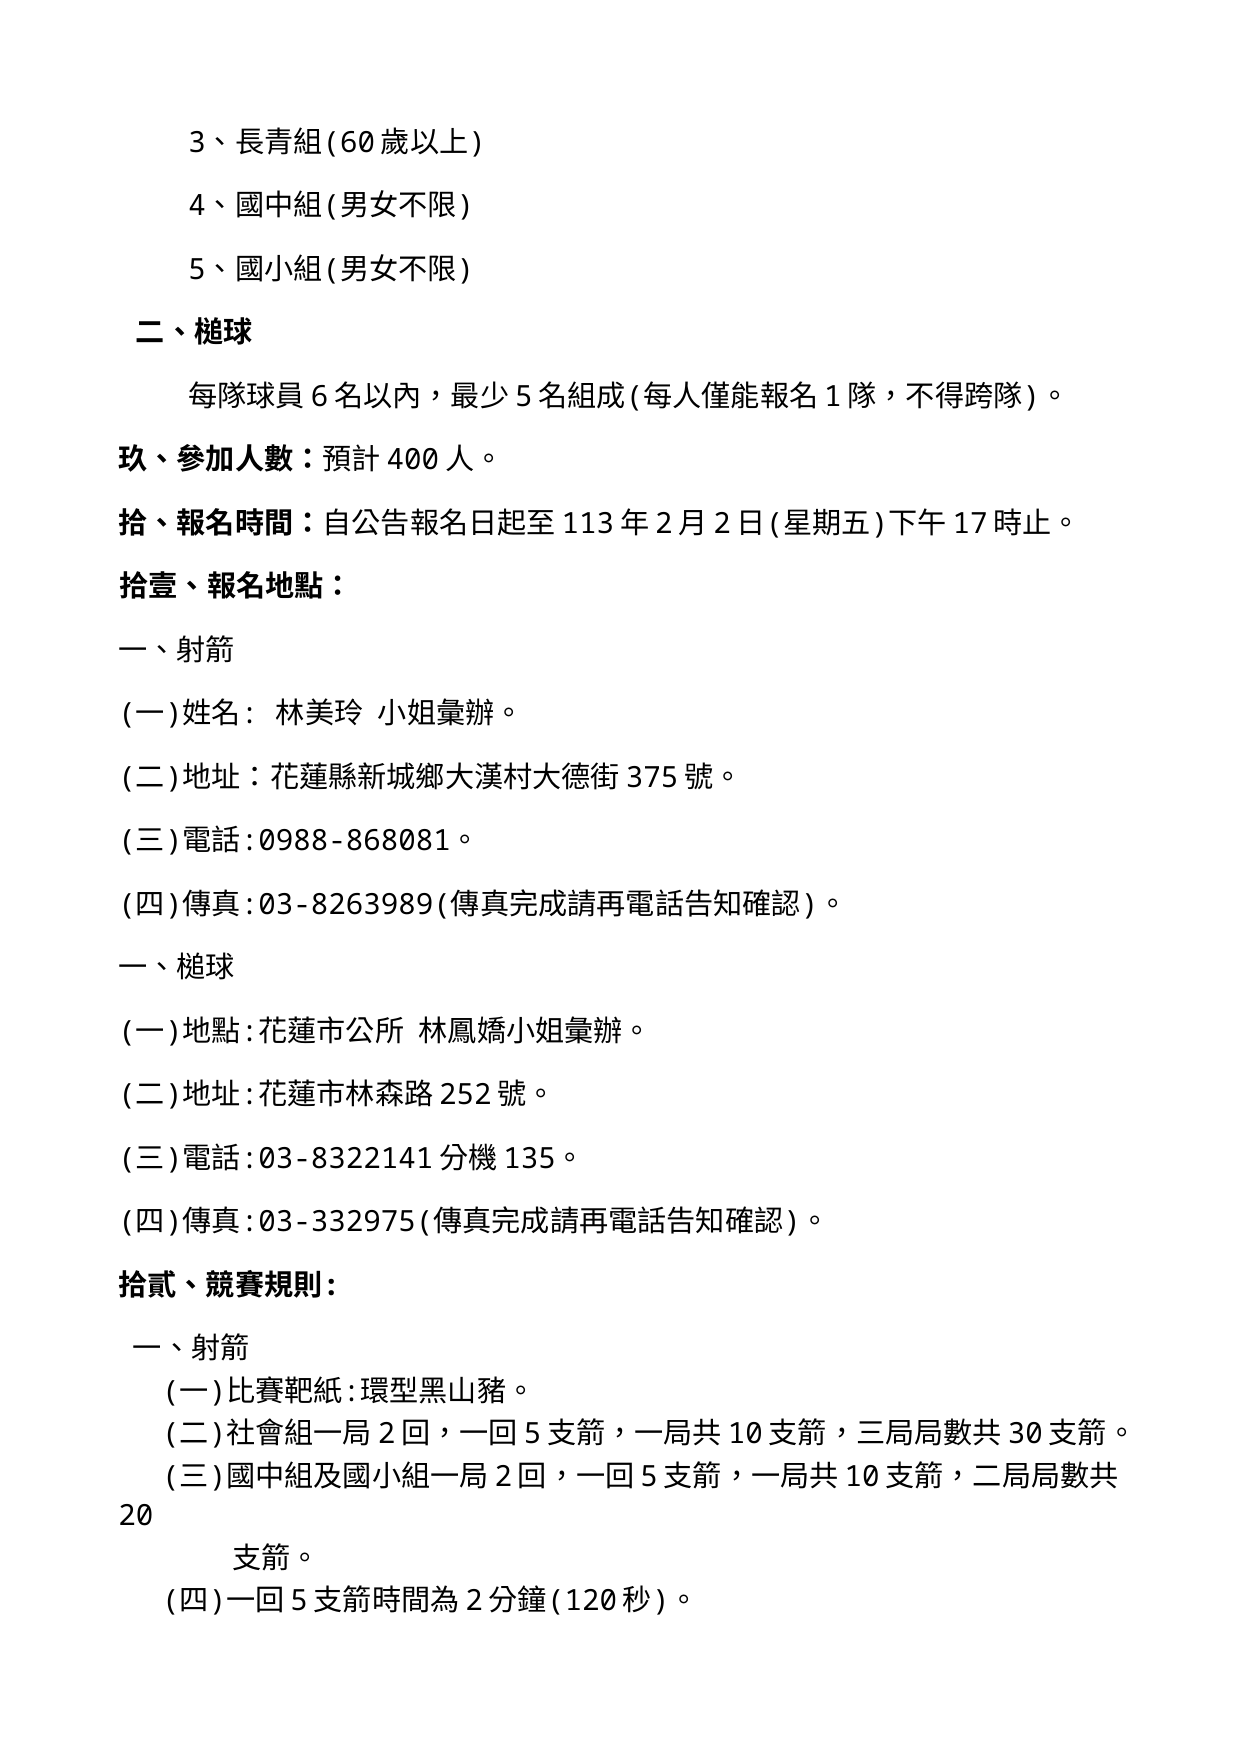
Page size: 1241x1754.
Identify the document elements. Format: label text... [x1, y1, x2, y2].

text (四)一回5支箭時間為2分鐘(120秒)。 [118, 1577, 1122, 1619]
text 拾壹、報名地點： [119, 563, 1122, 605]
list 射箭 [118, 626, 1122, 669]
text (二)社會組一局2回，一回5支箭，一局共10支箭，三局局數共30支箭。 [118, 1410, 1122, 1452]
list 傳真:03-332975(傳真完成請再電話告知確認)。 [118, 1198, 1122, 1240]
list 電話:0988-868081。 [118, 817, 1122, 859]
text 二、槌球 [118, 309, 1122, 351]
text 3、長青組(60歲以上) [118, 118, 1122, 161]
list 傳真:03-8263989(傳真完成請再電話告知確認)。 [118, 880, 1122, 923]
text 4、國中組(男女不限) [118, 182, 1122, 224]
list 槌球 [118, 944, 1122, 986]
text 玖、參加人數：預計400人。 [118, 436, 1122, 478]
text 拾、報名時間：自公告報名日起至113年2月2日(星期五)下午17時止。 [118, 499, 1122, 542]
text 5、國小組(男女不限) [118, 245, 1122, 288]
list 電話:03-8322141分機135。 [118, 1134, 1122, 1177]
text 支箭。 [118, 1534, 1122, 1577]
list 地點:花蓮市公所 林鳳嬌小姐彙辦。 [118, 1007, 1122, 1050]
text 拾貳、競賽規則: [118, 1262, 1122, 1304]
text (三)國中組及國小組一局2回，一回5支箭，一局共10支箭，二局局數共20 [118, 1452, 1122, 1534]
list 地址:花蓮市林森路252號。 [118, 1071, 1122, 1113]
text 一、射箭 [118, 1325, 1122, 1367]
list 姓名: 林美玲 小姐彙辦。 [118, 690, 1122, 732]
text 每隊球員6名以內，最少5名組成(每人僅能報名1隊，不得跨隊)。 [118, 372, 1122, 415]
text (一)比賽靶紙:環型黑山豬。 [118, 1367, 1122, 1410]
list 地址：花蓮縣新城鄉大漢村大德街375號。 [118, 753, 1122, 796]
